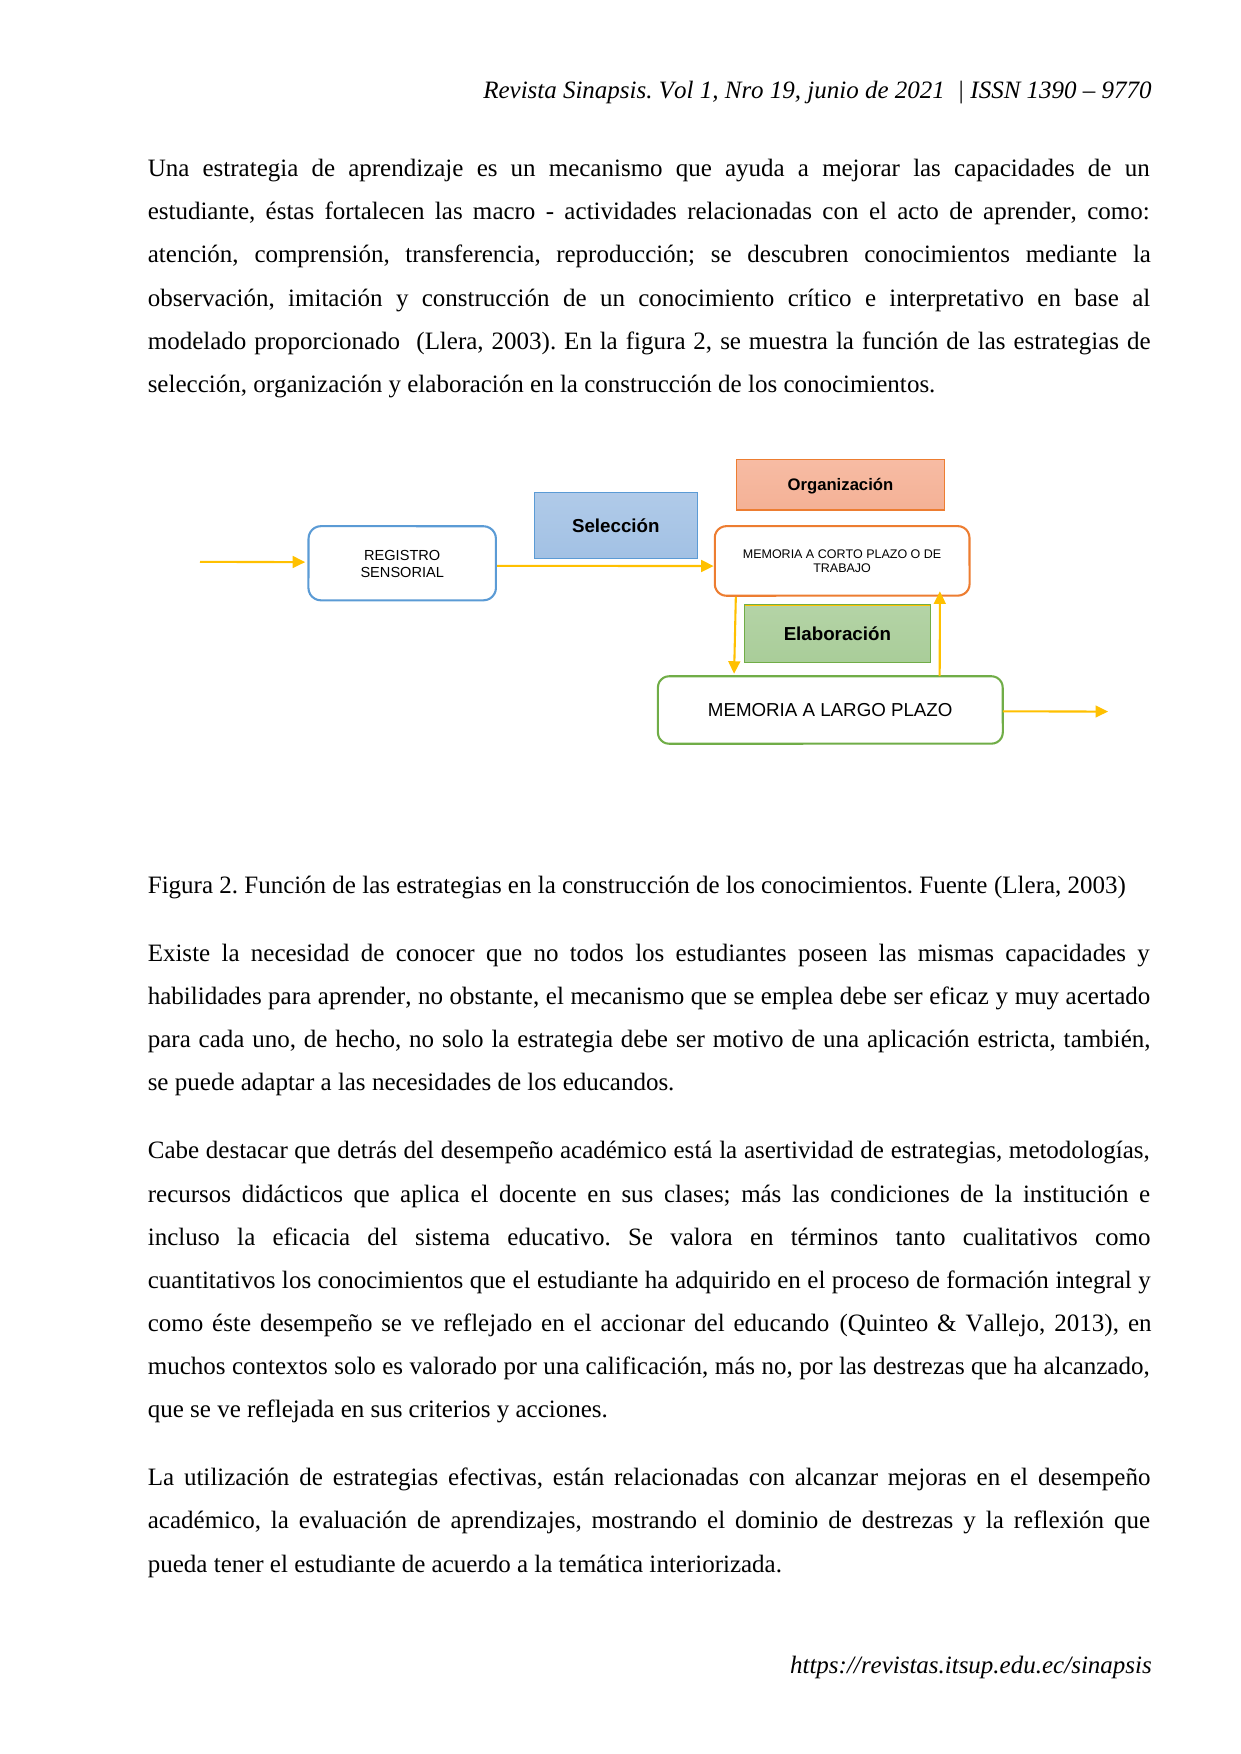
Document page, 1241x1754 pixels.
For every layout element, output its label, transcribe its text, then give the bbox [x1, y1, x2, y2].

text Existe la necesidad de conocer que no todos los estudiantes poseen las mismas capacidades y habilidades para aprender, no obstante, el mecanismo que se emplea debe ser eficaz y muy acertado para cada uno, de hecho, no solo la estrategia debe ser motivo de una aplicación estricta, también, se puede adaptar a las necesidades de los educandos. [148, 938, 1152, 1096]
text Una estrategia de aprendizaje es un mecanismo que ayuda a mejorar las capacidades de un estudiante, éstas fortalecen las macro - actividades relacionadas con el acto de aprender, como: atención, comprensión, transferencia, reproducción; se descubren conocimientos mediante la observación, imitación y construcción de un conocimiento crítico e interpretativo en base al modelado proporcionado (Llera, 2003). En la figura 2, se muestra la función de las estrategias de selección, organización y elaboración en la construcción de los conocimientos. [148, 153, 1152, 398]
text Figura 2. Función de las estrategias en la construcción de los conocimientos. Fuente (Llera, 2003) [148, 870, 1152, 899]
text La utilización de estrategias efectivas, están relacionadas con alcanzar mejoras en el desempeño académico, la evaluación de aprendizajes, mostrando el dominio de destrezas y la reflexión que pueda tener el estudiante de acuerdo a la temática interiorizada. [148, 1462, 1152, 1577]
text Cabe destacar que detrás del desempeño académico está la asertividad de estrategias, metodologías, recursos didácticos que aplica el docente en sus clases; más las condiciones de la institución e incluso la eficacia del sistema educativo. Se valora en términos tanto cualitativos como cuantitativos los conocimientos que el estudiante ha adquirido en el proceso de formación integral y como éste desempeño se ve reflejado en el accionar del educando (Quinteo & Vallejo, 2013), en muchos contextos solo es valorado por una calificación, más no, por las destrezas que ha alcanzado, que se ve reflejada en sus criterios y acciones. [148, 1136, 1152, 1423]
